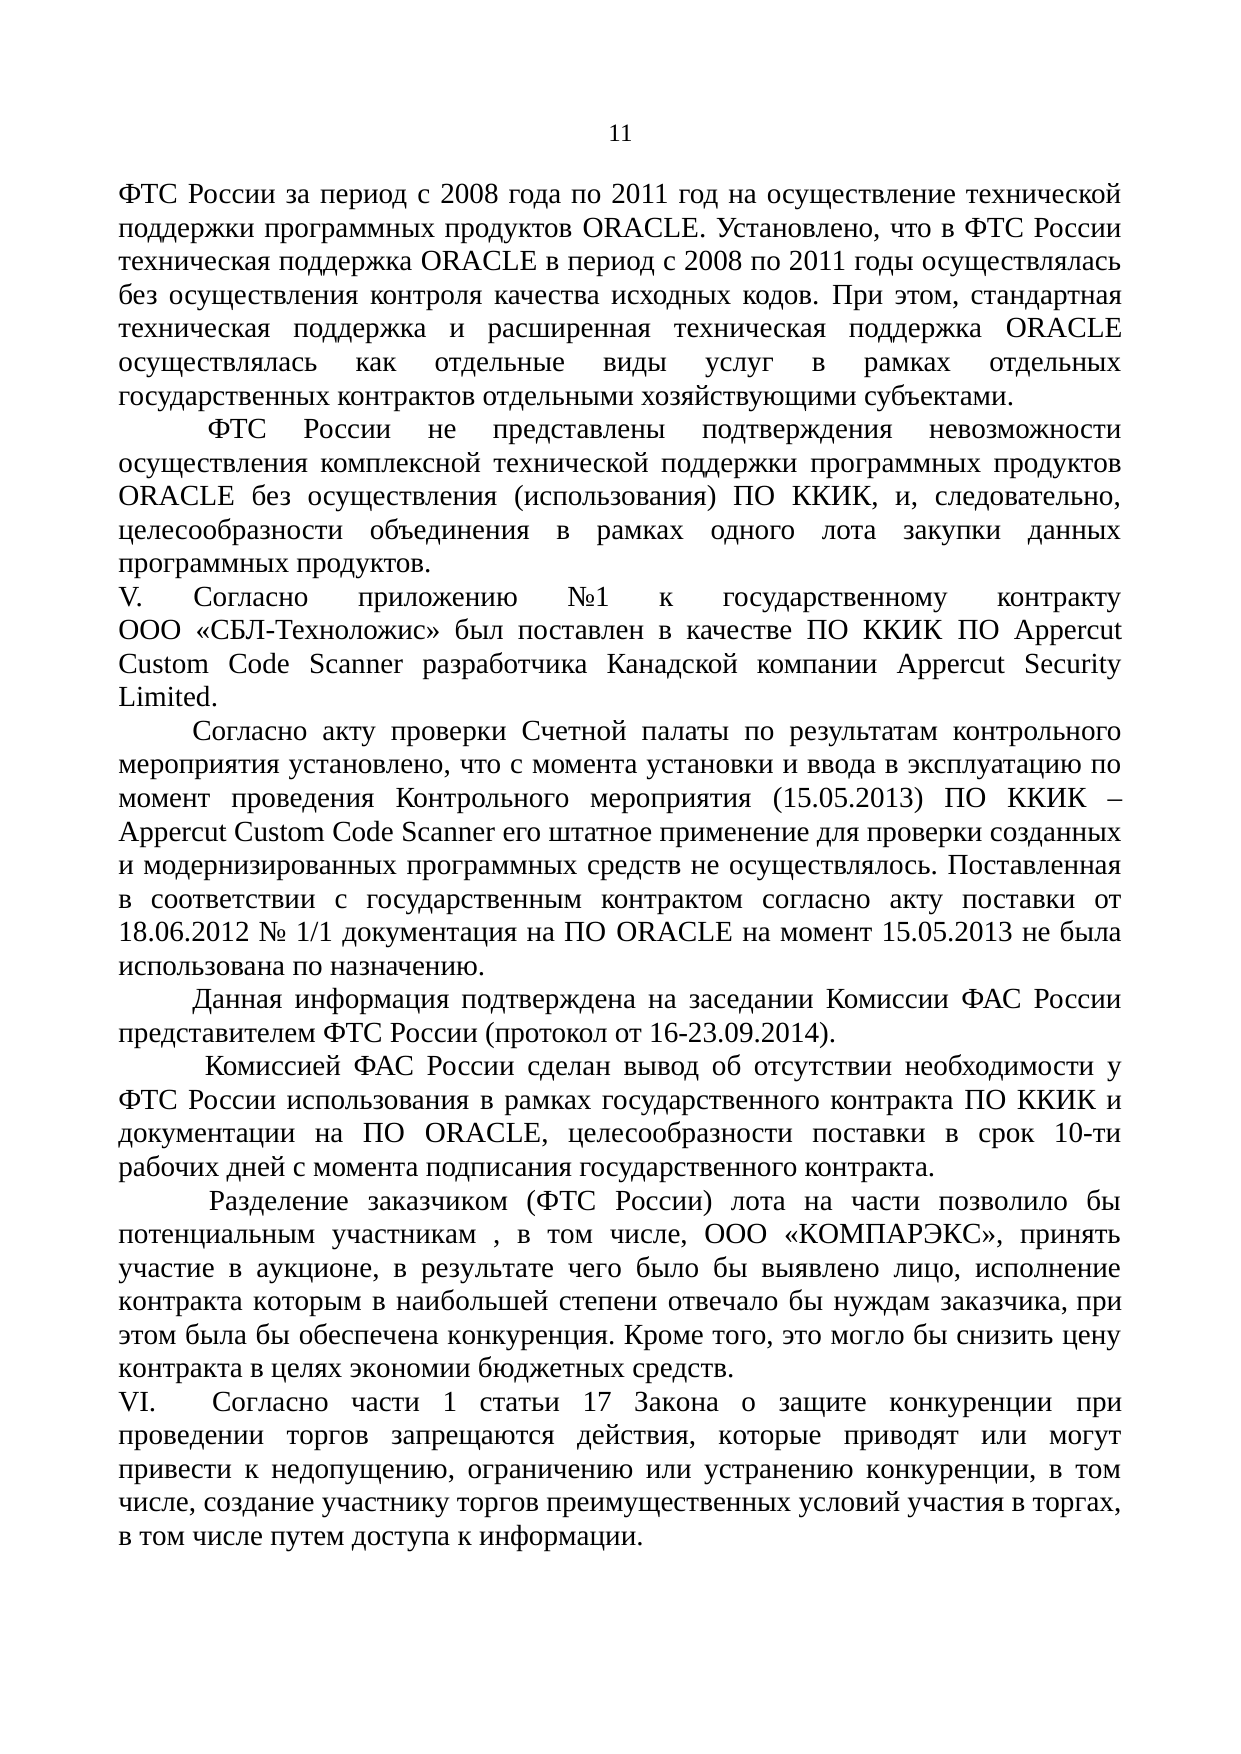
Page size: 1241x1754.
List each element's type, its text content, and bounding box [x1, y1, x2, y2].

text Комиссией ФАС России сделан вывод об отсутствии необходимости у ФТС России использования в рамках государственного контракта ПО ККИК и документации на ПО ORACLE, целесообразности поставки в срок 10-ти рабочих дней с момента подписания государственного контракта. [118, 1048, 1122, 1183]
text Разделение заказчиком (ФТС России) лота на части позволило бы потенциальным участникам , в том числе, ООО «КОМПАРЭКС», принять участие в аукционе, в результате чего было бы выявлено лицо, исполнение контракта которым в наибольшей степени отвечало бы нуждам заказчика, при этом была бы обеспечена конкуренция. Кроме того, это могло бы снизить цену контракта в целях экономии бюджетных средств. [118, 1183, 1122, 1384]
text Согласно акту проверки Счетной палаты по результатам контрольного мероприятия установлено, что с момента установки и ввода в эксплуатацию по момент проведения Контрольного мероприятия (15.05.2013) ПО ККИК – Appercut Custom Code Scanner его штатное применение для проверки созданных и модернизированных программных средств не осуществлялось. Поставленная в соответствии с государственным контрактом согласно акту поставки от 18.06.2012 № 1/1 документация на ПО ORACLE на момент 15.05.2013 не была использована по назначению. [118, 713, 1122, 981]
list V. Согласно приложению №1 к государственному контракту ООО «СБЛ-Техноложис» был поставлен в качестве ПО ККИК ПО Appercut Custom Code Scanner разработчика Канадской компании Appercut Security Limited. [118, 579, 1122, 713]
text ФТС России за период с 2008 года по 2011 год на осуществление технической поддержки программных продуктов ORACLE. Установлено, что в ФТС России техническая поддержка ORACLE в период с 2008 по 2011 годы осуществлялась без осуществления контроля качества исходных кодов. При этом, стандартная техническая поддержка и расширенная техническая поддержка ORACLE осуществлялась как отдельные виды услуг в рамках отдельных государственных контрактов отдельными хозяйствующими субъектами. [118, 176, 1122, 411]
list VI. Согласно части 1 статьи 17 Закона о защите конкуренции при проведении торгов запрещаются действия, которые приводят или могут привести к недопущению, ограничению или устранению конкуренции, в том числе, создание участнику торгов преимущественных условий участия в торгах, в том числе путем доступа к информации. [118, 1384, 1122, 1552]
text ФТС России не представлены подтверждения невозможности осуществления комплексной технической поддержки программных продуктов ORACLE без осуществления (использования) ПО ККИК, и, следовательно, целесообразности объединения в рамках одного лота закупки данных программных продуктов. [118, 411, 1122, 579]
text Данная информация подтверждена на заседании Комиссии ФАС России представителем ФТС России (протокол от 16-23.09.2014). [118, 981, 1122, 1048]
